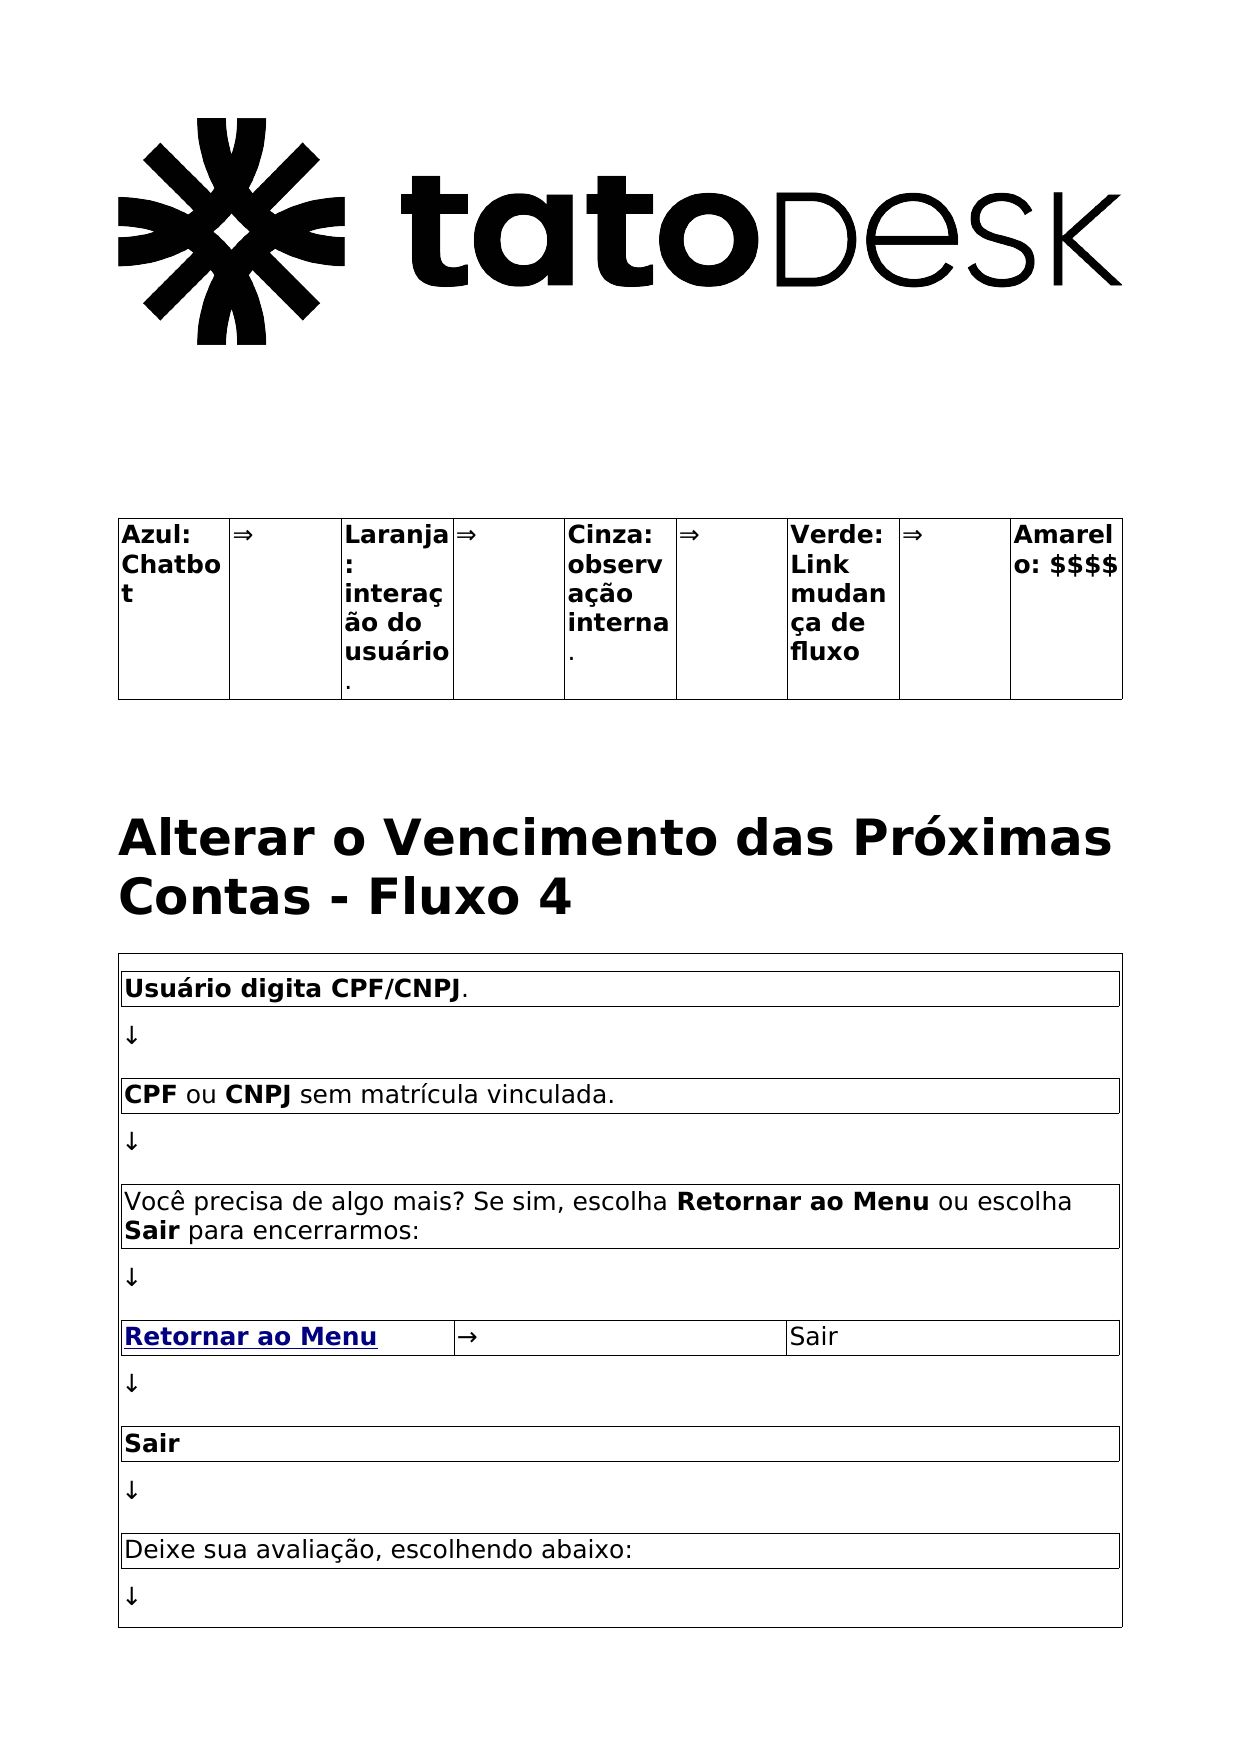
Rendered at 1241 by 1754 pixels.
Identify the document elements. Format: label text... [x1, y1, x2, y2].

table_header → [455, 1321, 786, 1354]
subtitle Alterar o Vencimento das Próximas Contas - Fluxo 4 [118, 809, 1122, 926]
table_header Deixe sua avaliação, escolhendo abaixo: [122, 1534, 1119, 1567]
table_header Verde: Link mudança de fluxo [788, 519, 899, 699]
table_header ⇒ [454, 519, 564, 699]
table_header Cinza: observação interna. [565, 519, 676, 699]
table_header ↓ ↓ ↓ ↓ ↓ ↓ [119, 954, 1122, 1627]
table_header Retornar ao Menu [122, 1321, 454, 1354]
table_header Sair [787, 1321, 1119, 1354]
table_header ⇒ [900, 519, 1010, 699]
table_header ⇒ [230, 519, 341, 699]
table_header Você precisa de algo mais? Se sim, escolha Retornar ao Menu ou escolha Sair para encerrarmos: [122, 1185, 1119, 1248]
picture [118, 118, 1123, 345]
table_header Sair [122, 1427, 1119, 1461]
table_header Amarelo: $$$$ [1011, 519, 1122, 699]
table_header Usuário digita CPF/CNPJ. [122, 972, 1119, 1006]
table_header ⇒ [677, 519, 787, 699]
table_header Azul: Chatbot [119, 519, 229, 699]
table_header Laranja: interação do usuário. [342, 519, 453, 699]
table_header CPF ou CNPJ sem matrícula vinculada. [122, 1079, 1119, 1112]
